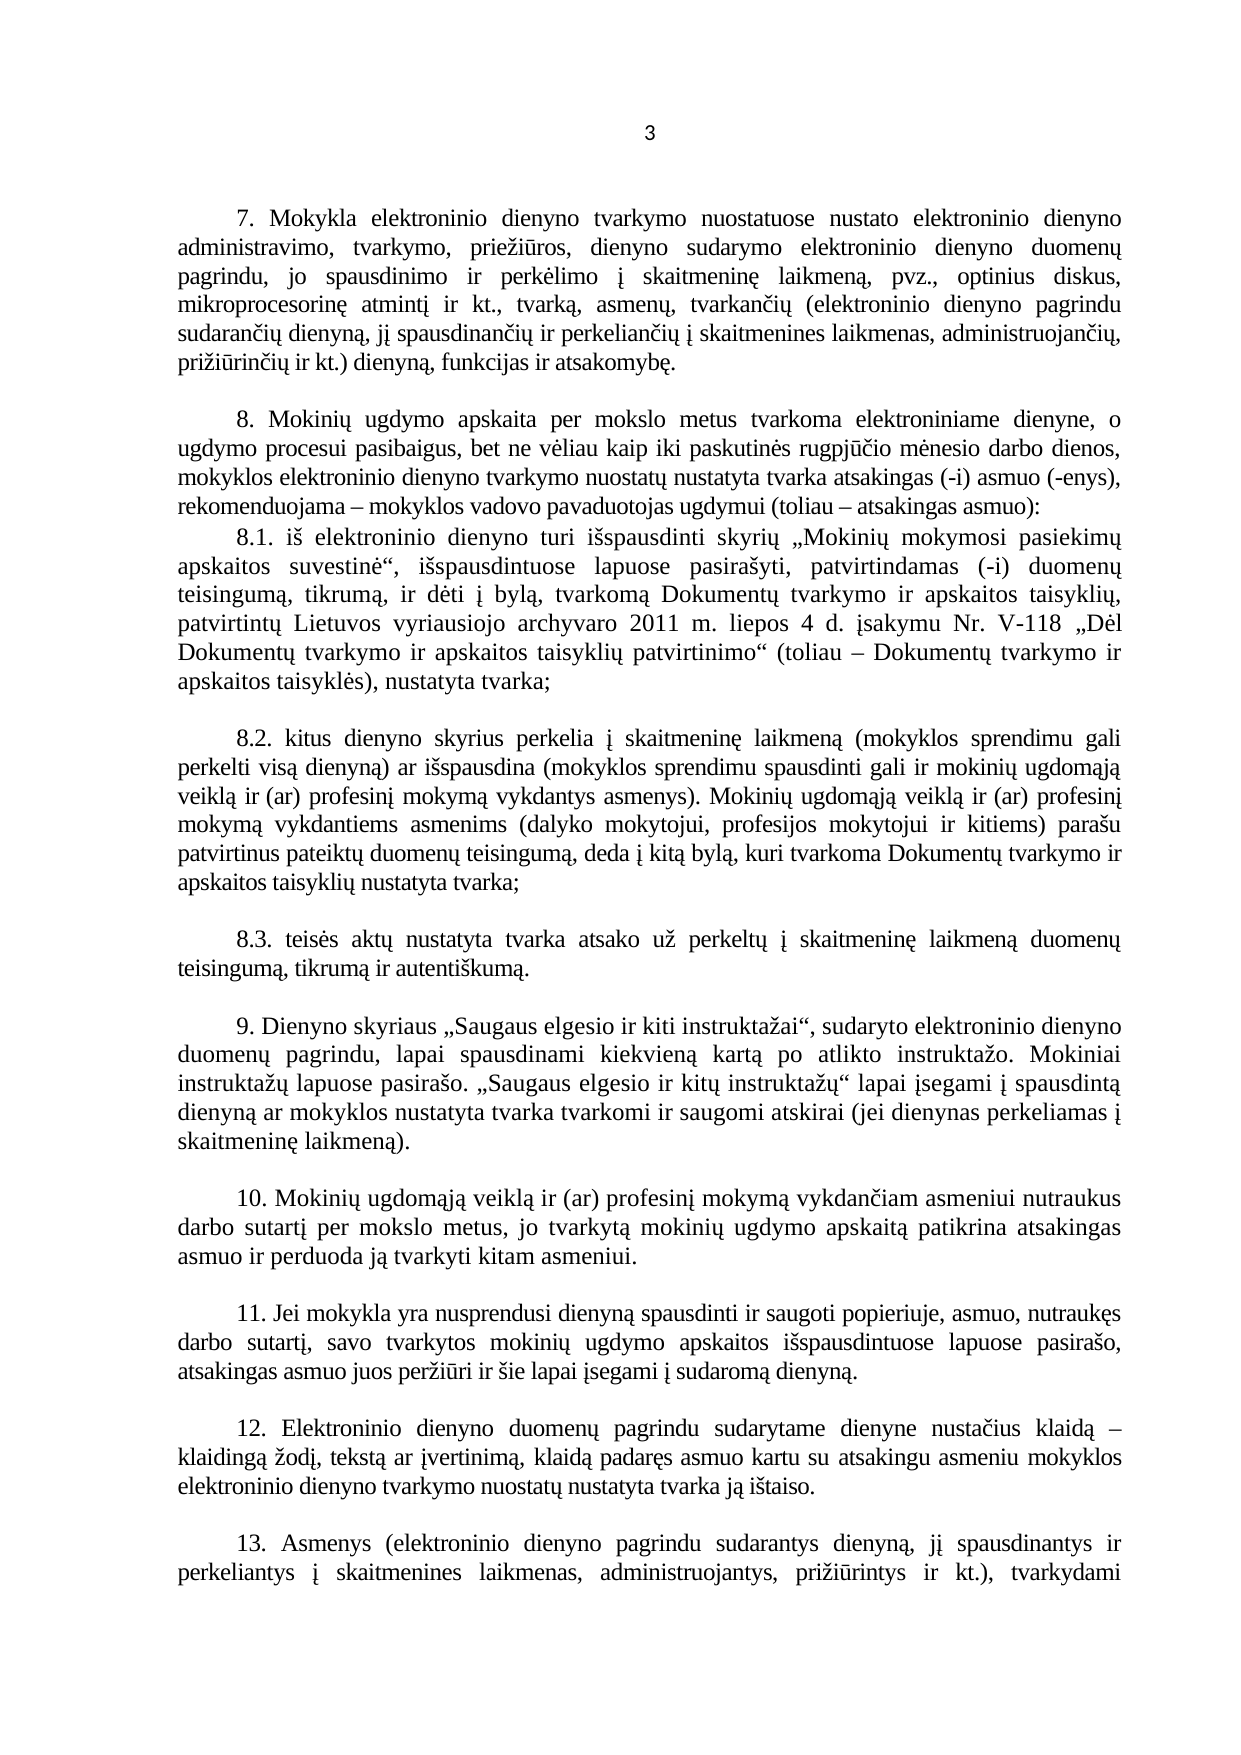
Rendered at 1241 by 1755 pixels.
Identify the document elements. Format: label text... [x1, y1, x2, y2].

text 11. Jei mokykla yra nusprendusi dienyną spausdinti ir saugoti popieriuje, asmuo, nutraukęs darbo sutartį, savo tvarkytos mokinių ugdymo apskaitos išspausdintuose lapuose pasirašo, atsakingas asmuo juos peržiūri ir šie lapai įsegami į sudaromą dienyną. [177, 1298, 1122, 1384]
text 8. Mokinių ugdymo apskaita per mokslo metus tvarkoma elektroniniame dienyne, o ugdymo procesui pasibaigus, bet ne vėliau kaip iki paskutinės rugpjūčio mėnesio darbo dienos, mokyklos elektroninio dienyno tvarkymo nuostatų nustatyta tvarka atsakingas (-i) asmuo (-enys), rekomenduojama – mokyklos vadovo pavaduotojas ugdymui (toliau – atsakingas asmuo): [177, 404, 1122, 519]
text 7. Mokykla elektroninio dienyno tvarkymo nuostatuose nustato elektroninio dienyno administravimo, tvarkymo, priežiūros, dienyno sudarymo elektroninio dienyno duomenų pagrindu, jo spausdinimo ir perkėlimo į skaitmeninę laikmeną, pvz., optinius diskus, mikroprocesorinę atmintį ir kt., tvarką, asmenų, tvarkančių (elektroninio dienyno pagrindu sudarančių dienyną, jį spausdinančių ir perkeliančių į skaitmenines laikmenas, administruojančių, prižiūrinčių ir kt.) dienyną, funkcijas ir atsakomybę. [177, 203, 1122, 376]
text 8.2. kitus dienyno skyrius perkelia į skaitmeninę laikmeną (mokyklos sprendimu gali perkelti visą dienyną) ar išspausdina (mokyklos sprendimu spausdinti gali ir mokinių ugdomąją veiklą ir (ar) profesinį mokymą vykdantys asmenys). Mokinių ugdomąją veiklą ir (ar) profesinį mokymą vykdantiems asmenims (dalyko mokytojui, profesijos mokytojui ir kitiems) parašu patvirtinus pateiktų duomenų teisingumą, deda į kitą bylą, kuri tvarkoma Dokumentų tvarkymo ir apskaitos taisyklių nustatyta tvarka; [177, 723, 1122, 896]
text 8.3. teisės aktų nustatyta tvarka atsako už perkeltų į skaitmeninę laikmeną duomenų teisingumą, tikrumą ir autentiškumą. [177, 924, 1122, 982]
text 10. Mokinių ugdomąją veiklą ir (ar) profesinį mokymą vykdančiam asmeniui nutraukus darbo sutartį per mokslo metus, jo tvarkytą mokinių ugdymo apskaitą patikrina atsakingas asmuo ir perduoda ją tvarkyti kitam asmeniui. [177, 1183, 1122, 1269]
text 9. Dienyno skyriaus „Saugaus elgesio ir kiti instruktažai“, sudaryto elektroninio dienyno duomenų pagrindu, lapai spausdinami kiekvieną kartą po atlikto instruktažo. Mokiniai instruktažų lapuose pasirašo. „Saugaus elgesio ir kitų instruktažų“ lapai įsegami į spausdintą dienyną ar mokyklos nustatyta tvarka tvarkomi ir saugomi atskirai (jei dienynas perkeliamas į skaitmeninę laikmeną). [177, 1011, 1122, 1154]
text 8.1. iš elektroninio dienyno turi išspausdinti skyrių „Mokinių mokymosi pasiekimų apskaitos suvestinė“, išspausdintuose lapuose pasirašyti, patvirtindamas (-i) duomenų teisingumą, tikrumą, ir dėti į bylą, tvarkomą Dokumentų tvarkymo ir apskaitos taisyklių, patvirtintų Lietuvos vyriausiojo archyvaro 2011 m. liepos 4 d. įsakymu Nr. V-118 „Dėl Dokumentų tvarkymo ir apskaitos taisyklių patvirtinimo“ (toliau – Dokumentų tvarkymo ir apskaitos taisyklės), nustatyta tvarka; [177, 522, 1122, 694]
text 12. Elektroninio dienyno duomenų pagrindu sudarytame dienyne nustačius klaidą – klaidingą žodį, tekstą ar įvertinimą, klaidą padaręs asmuo kartu su atsakingu asmeniu mokyklos elektroninio dienyno tvarkymo nuostatų nustatyta tvarka ją ištaiso. [177, 1413, 1122, 1499]
text 13. Asmenys (elektroninio dienyno pagrindu sudarantys dienyną, jį spausdinantys ir perkeliantys į skaitmenines laikmenas, administruojantys, prižiūrintys ir kt.), tvarkydami [177, 1528, 1122, 1586]
